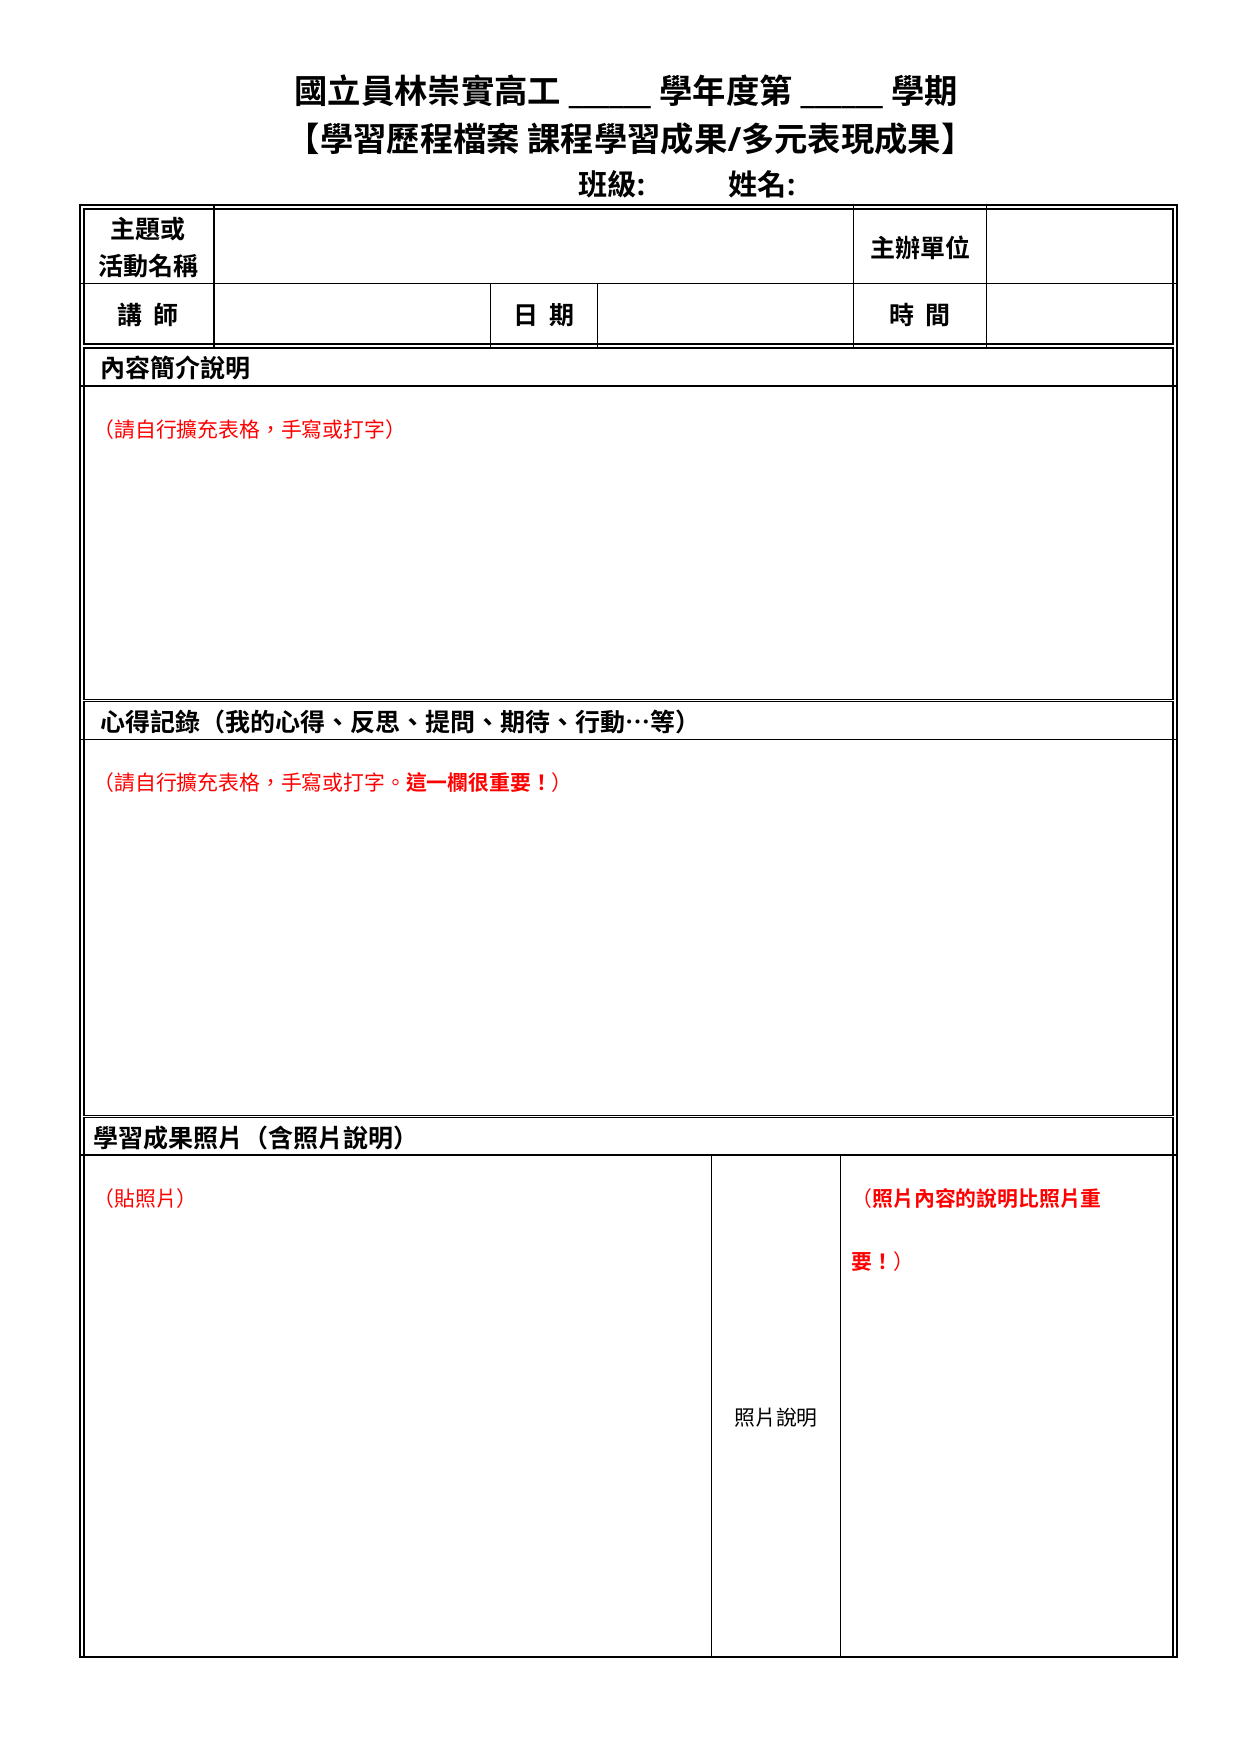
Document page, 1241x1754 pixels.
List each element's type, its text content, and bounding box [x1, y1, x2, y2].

text 班級: 姓名: [71, 161, 1181, 204]
table_cell 時 間 [854, 284, 986, 342]
table_cell （請自行擴充表格，手寫或打字。這一欄很重要！） [85, 740, 1172, 1115]
table_cell [987, 284, 1172, 342]
table_cell 日 期 [491, 284, 597, 342]
text 國立員林崇實高工 ______ 學年度第 ______ 學期 【學習歷程檔案 課程學習成果/多元表現成果】 [71, 64, 1181, 161]
table_cell 講 師 [85, 284, 213, 342]
table_cell 心得記錄（我的心得、反思、提問、期待、行動…等） [85, 702, 1172, 738]
table_cell [215, 284, 490, 342]
table_cell （貼照片） [85, 1156, 711, 1656]
table_header [987, 210, 1172, 282]
table_cell [598, 284, 853, 342]
table_header 主題或 活動名稱 [85, 210, 213, 282]
table_cell 學習成果照片（含照片說明） [85, 1118, 1172, 1154]
table_cell （照片內容的說明比照片重要！） [841, 1156, 1172, 1656]
table_cell 內容簡介說明 [85, 349, 1172, 385]
table_cell 照片說明 [712, 1156, 840, 1656]
table_cell （請自行擴充表格，手寫或打字） [85, 387, 1172, 699]
table_header 主辦單位 [854, 210, 986, 282]
table_header [215, 210, 853, 282]
